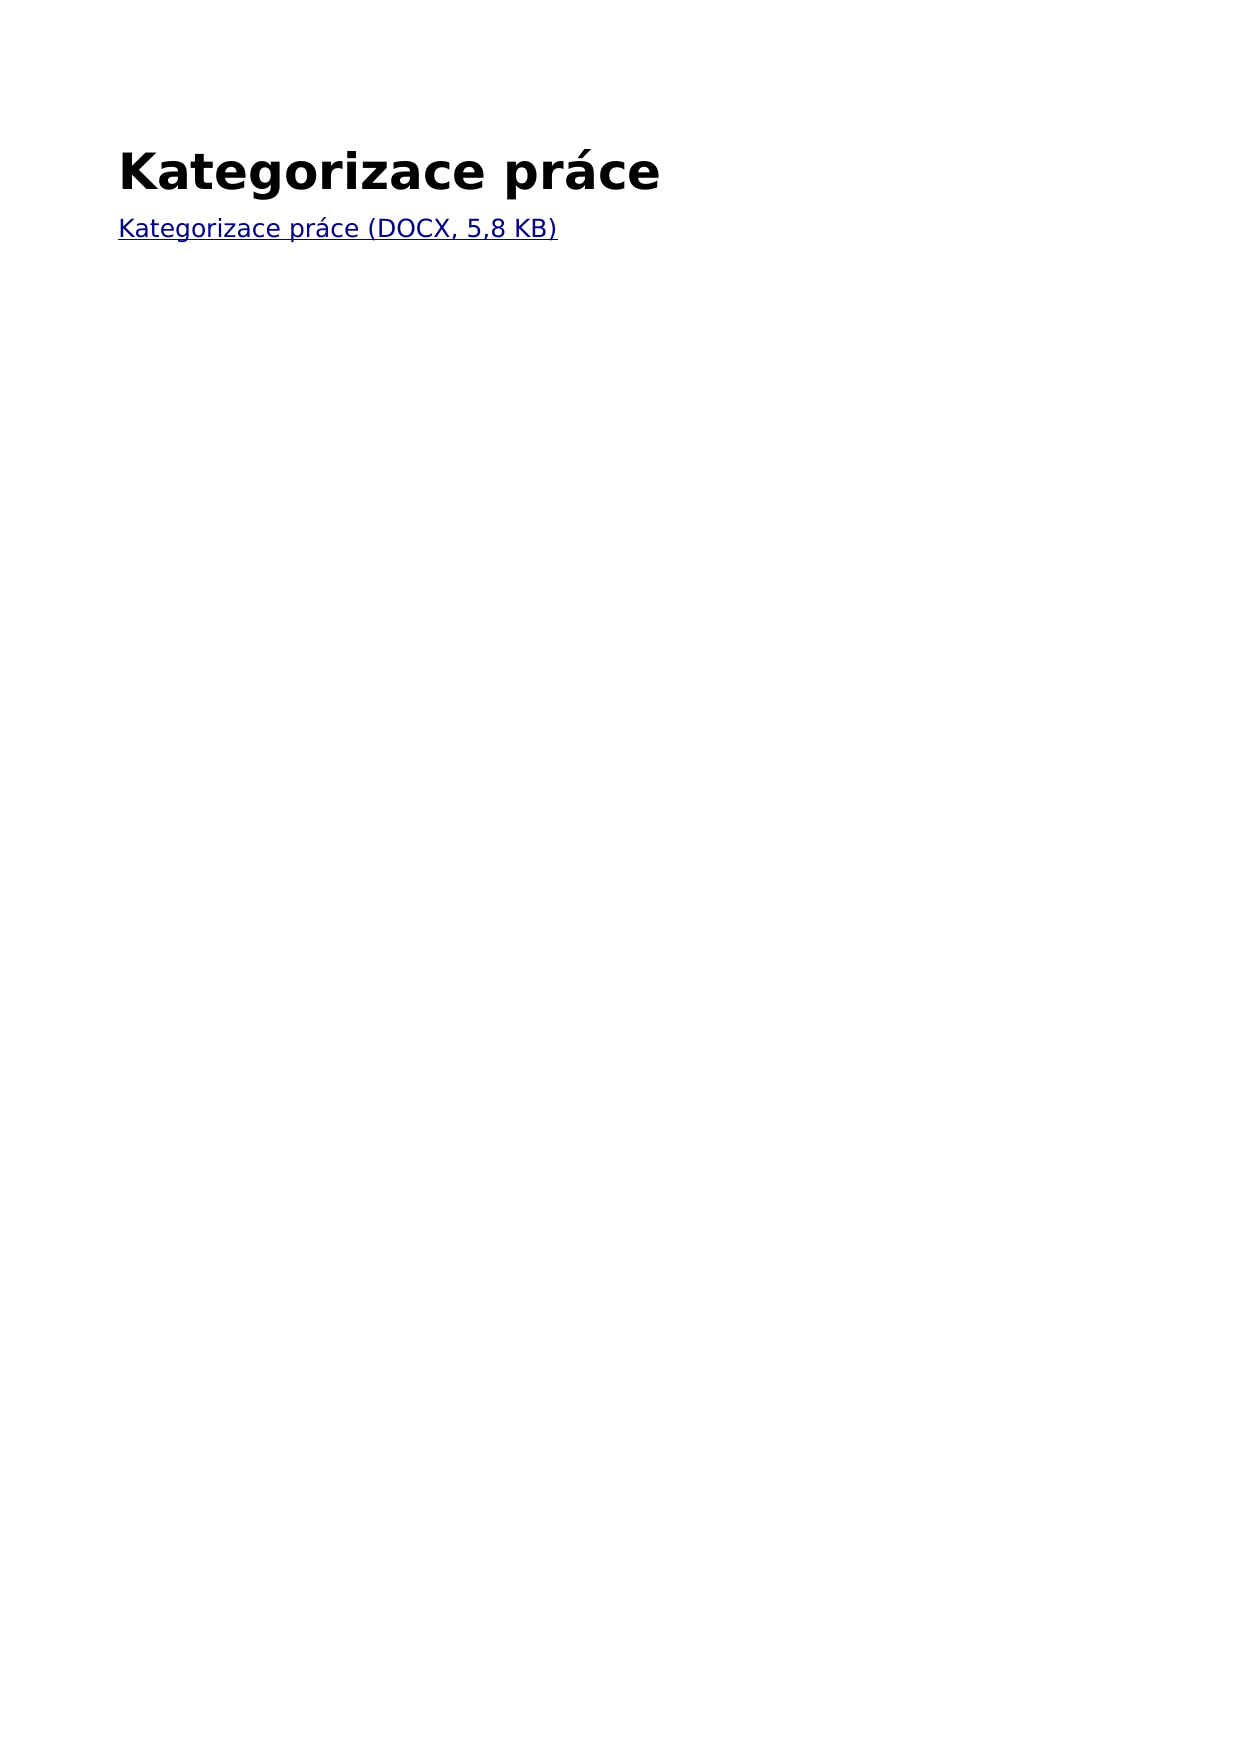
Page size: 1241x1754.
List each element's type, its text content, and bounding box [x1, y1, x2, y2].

subtitle Kategorizace práce [118, 143, 1122, 201]
text Kategorizace práce (DOCX, 5,8 KB) [118, 214, 1122, 243]
